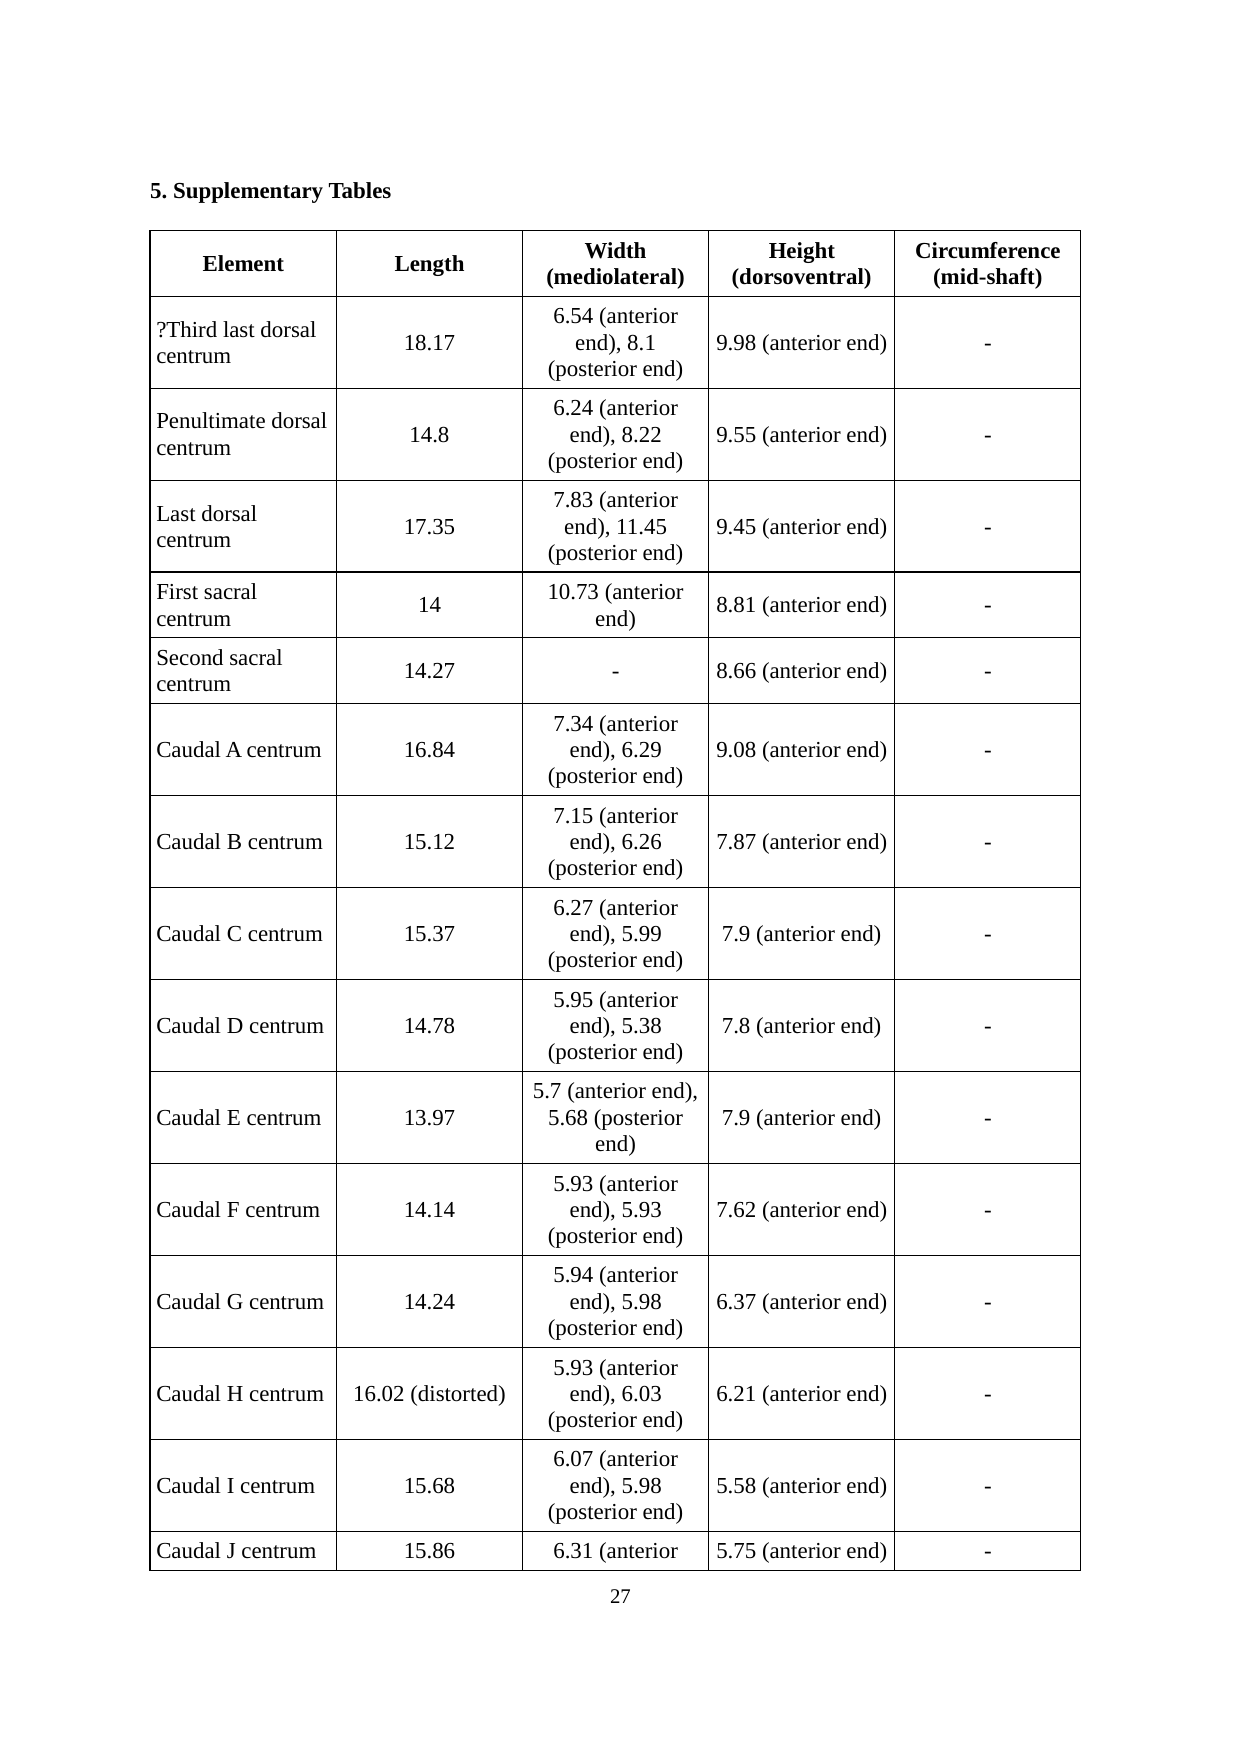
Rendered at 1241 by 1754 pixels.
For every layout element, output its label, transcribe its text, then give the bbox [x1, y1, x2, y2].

table_header Length [337, 231, 522, 296]
table_cell Caudal G centrum [151, 1256, 336, 1347]
table_cell Penultimate dorsal centrum [151, 389, 336, 479]
table_cell Caudal I centrum [151, 1440, 336, 1531]
table_header Width (mediolateral) [523, 231, 708, 296]
table_cell 15.37 [337, 888, 522, 979]
table_cell 7.83 (anterior end), 11.45 (posterior end) [523, 481, 708, 571]
table_cell 8.81 (anterior end) [709, 573, 894, 637]
text 5. Supplementary Tables [150, 177, 1090, 203]
table_cell Caudal J centrum [151, 1532, 336, 1570]
table_cell 9.45 (anterior end) [709, 481, 894, 571]
table_cell 13.97 [337, 1072, 522, 1163]
table_cell 5.58 (anterior end) [709, 1440, 894, 1531]
table_cell 18.17 [337, 297, 522, 387]
table_cell 9.98 (anterior end) [709, 297, 894, 387]
table_cell 7.15 (anterior end), 6.26 (posterior end) [523, 796, 708, 887]
table_cell - [895, 1440, 1080, 1531]
table_cell - [895, 1256, 1080, 1347]
table_cell 16.02 (distorted) [337, 1348, 522, 1438]
table_cell 14.8 [337, 389, 522, 479]
table_cell 15.12 [337, 796, 522, 887]
table_cell - [895, 1348, 1080, 1438]
table_cell 5.93 (anterior end), 5.93 (posterior end) [523, 1164, 708, 1254]
table_cell 6.07 (anterior end), 5.98 (posterior end) [523, 1440, 708, 1531]
table_cell 15.68 [337, 1440, 522, 1531]
table_cell 16.84 [337, 704, 522, 795]
table_cell First sacral centrum [151, 573, 336, 637]
table_cell - [895, 389, 1080, 479]
table_cell - [895, 638, 1080, 703]
table_cell 8.66 (anterior end) [709, 638, 894, 703]
table_cell - [895, 704, 1080, 795]
table_cell 5.95 (anterior end), 5.38 (posterior end) [523, 980, 708, 1071]
table_cell - [895, 796, 1080, 887]
table_cell 5.7 (anterior end), 5.68 (posterior end) [523, 1072, 708, 1163]
table_cell Caudal A centrum [151, 704, 336, 795]
table_cell 14.24 [337, 1256, 522, 1347]
table_cell 14 [337, 573, 522, 637]
table_cell ?Third last dorsal centrum [151, 297, 336, 387]
table_header Circumference (mid-shaft) [895, 231, 1080, 296]
table_cell 9.08 (anterior end) [709, 704, 894, 795]
table_cell 6.37 (anterior end) [709, 1256, 894, 1347]
table_cell - [895, 888, 1080, 979]
table_cell - [523, 638, 708, 703]
table_cell 6.21 (anterior end) [709, 1348, 894, 1438]
table_cell 7.34 (anterior end), 6.29 (posterior end) [523, 704, 708, 795]
table_cell 7.62 (anterior end) [709, 1164, 894, 1254]
table_cell 9.55 (anterior end) [709, 389, 894, 479]
table_cell Caudal C centrum [151, 888, 336, 979]
table_cell - [895, 980, 1080, 1071]
table_cell - [895, 1164, 1080, 1254]
table_cell 7.8 (anterior end) [709, 980, 894, 1071]
table_cell 7.87 (anterior end) [709, 796, 894, 887]
table_cell 14.27 [337, 638, 522, 703]
table_cell - [895, 573, 1080, 637]
table_cell - [895, 1072, 1080, 1163]
table_cell - [895, 1532, 1080, 1570]
table_cell 5.75 (anterior end) [709, 1532, 894, 1570]
table_cell - [895, 297, 1080, 387]
table_cell 15.86 [337, 1532, 522, 1570]
table_cell 6.24 (anterior end), 8.22 (posterior end) [523, 389, 708, 479]
table_cell Caudal F centrum [151, 1164, 336, 1254]
table_cell 7.9 (anterior end) [709, 1072, 894, 1163]
table_cell 14.78 [337, 980, 522, 1071]
table_cell Caudal H centrum [151, 1348, 336, 1438]
table_cell 5.93 (anterior end), 6.03 (posterior end) [523, 1348, 708, 1438]
table_cell 14.14 [337, 1164, 522, 1254]
table_cell Second sacral centrum [151, 638, 336, 703]
table_cell 6.27 (anterior end), 5.99 (posterior end) [523, 888, 708, 979]
table_cell 17.35 [337, 481, 522, 571]
table_cell Caudal D centrum [151, 980, 336, 1071]
table_cell 6.54 (anterior end), 8.1 (posterior end) [523, 297, 708, 387]
table_cell 10.73 (anterior end) [523, 573, 708, 637]
table_header Height (dorsoventral) [709, 231, 894, 296]
table_cell Last dorsal centrum [151, 481, 336, 571]
table_cell 5.94 (anterior end), 5.98 (posterior end) [523, 1256, 708, 1347]
table_cell 7.9 (anterior end) [709, 888, 894, 979]
table_cell - [895, 481, 1080, 571]
table_cell Caudal B centrum [151, 796, 336, 887]
table_cell Caudal E centrum [151, 1072, 336, 1163]
table_header Element [151, 231, 336, 296]
table_cell 6.31 (anterior [523, 1532, 708, 1570]
